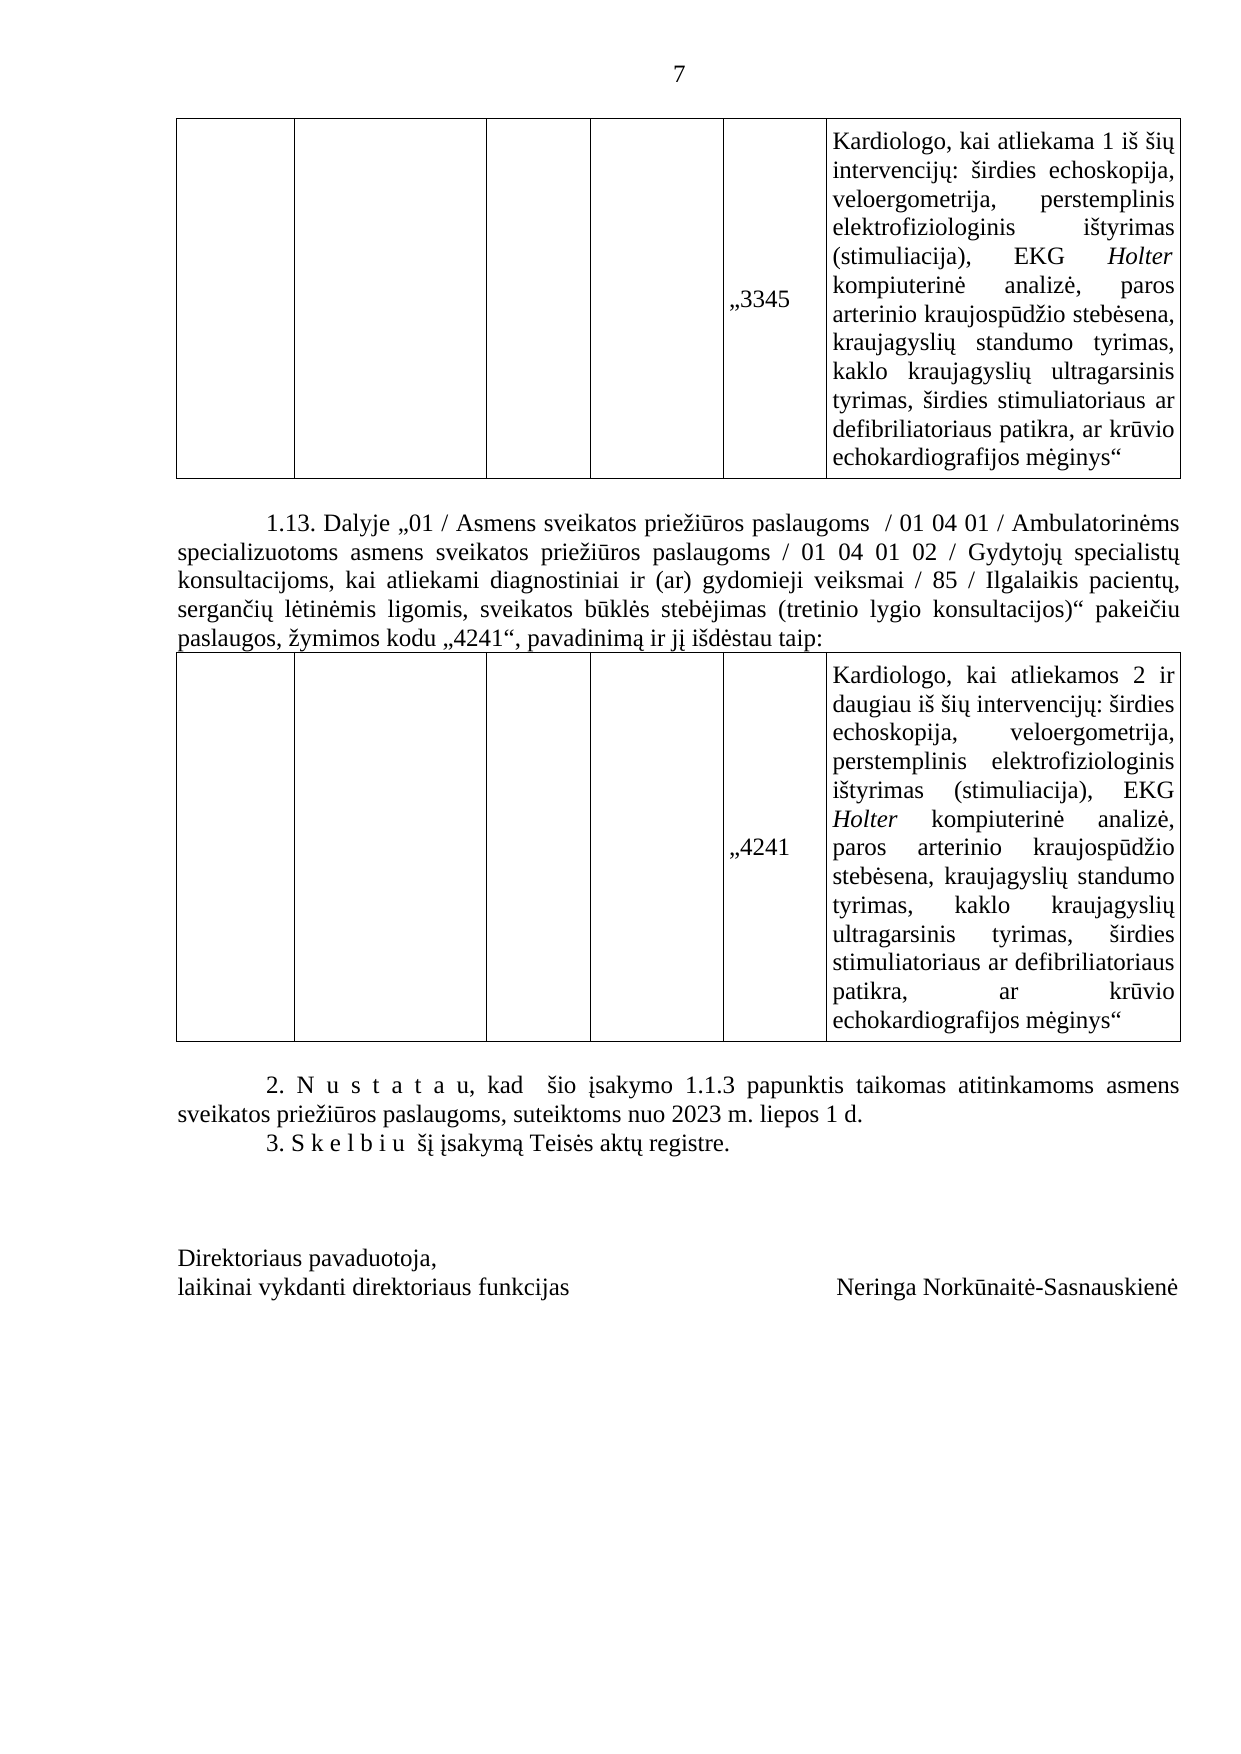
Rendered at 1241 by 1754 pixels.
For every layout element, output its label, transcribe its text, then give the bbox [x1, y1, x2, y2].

table_header Kardiologo, kai atliekama 1 iš šių intervencijų: širdies echoskopija, veloergometrija, perstemplinis elektrofiziologinis ištyrimas (stimuliacija), EKG Holter kompiuterinė analizė, paros arterinio kraujospūdžio stebėsena, kraujagyslių standumo tyrimas, kaklo kraujagyslių ultragarsinis tyrimas, širdies stimuliatoriaus ar defibriliatoriaus patikra, ar krūvio echokardiografijos mėginys“ [827, 119, 1180, 478]
text Direktoriaus pavaduotoja, [177, 1243, 1181, 1272]
table_header [177, 653, 294, 1041]
table_header Kardiologo, kai atliekamos 2 ir daugiau iš šių intervencijų: širdies echoskopija, veloergometrija, perstemplinis elektrofiziologinis ištyrimas (stimuliacija), EKG Holter kompiuterinė analizė, paros arterinio kraujospūdžio stebėsena, kraujagyslių standumo tyrimas, kaklo kraujagyslių ultragarsinis tyrimas, širdies stimuliatoriaus ar defibriliatoriaus patikra, ar krūvio echokardiografijos mėginys“ [827, 653, 1180, 1041]
table_header [591, 653, 723, 1041]
text laikinai vykdanti direktoriaus funkcijas Neringa Norkūnaitė-Sasnauskienė [177, 1272, 1181, 1301]
table_header „4241 [724, 653, 826, 1041]
table_header [487, 653, 590, 1041]
text 2. N u s t a t a u, kad šio įsakymo 1.1.3 papunktis taikomas atitinkamoms asmens sveikatos priežiūros paslaugoms, suteiktoms nuo 2023 m. liepos 1 d. [177, 1071, 1181, 1128]
table_header [487, 119, 590, 478]
text 1.13. Dalyje „01 / Asmens sveikatos priežiūros paslaugoms / 01 04 01 / Ambulatorinėms specializuotoms asmens sveikatos priežiūros paslaugoms / 01 04 01 02 / Gydytojų specialistų konsultacijoms, kai atliekami diagnostiniai ir (ar) gydomieji veiksmai / 85 / Ilgalaikis pacientų, sergančių lėtinėmis ligomis, sveikatos būklės stebėjimas (tretinio lygio konsultacijos)“ pakeičiu paslaugos, žymimos kodu „4241“, pavadinimą ir jį išdėstau taip: [177, 508, 1181, 652]
table_header [295, 119, 486, 478]
text 3. S k e l b i u šį įsakymą Teisės aktų registre. [177, 1128, 1181, 1157]
table_header [177, 119, 294, 478]
table_header [295, 653, 486, 1041]
table_header [591, 119, 723, 478]
table_header „3345 [724, 119, 826, 478]
